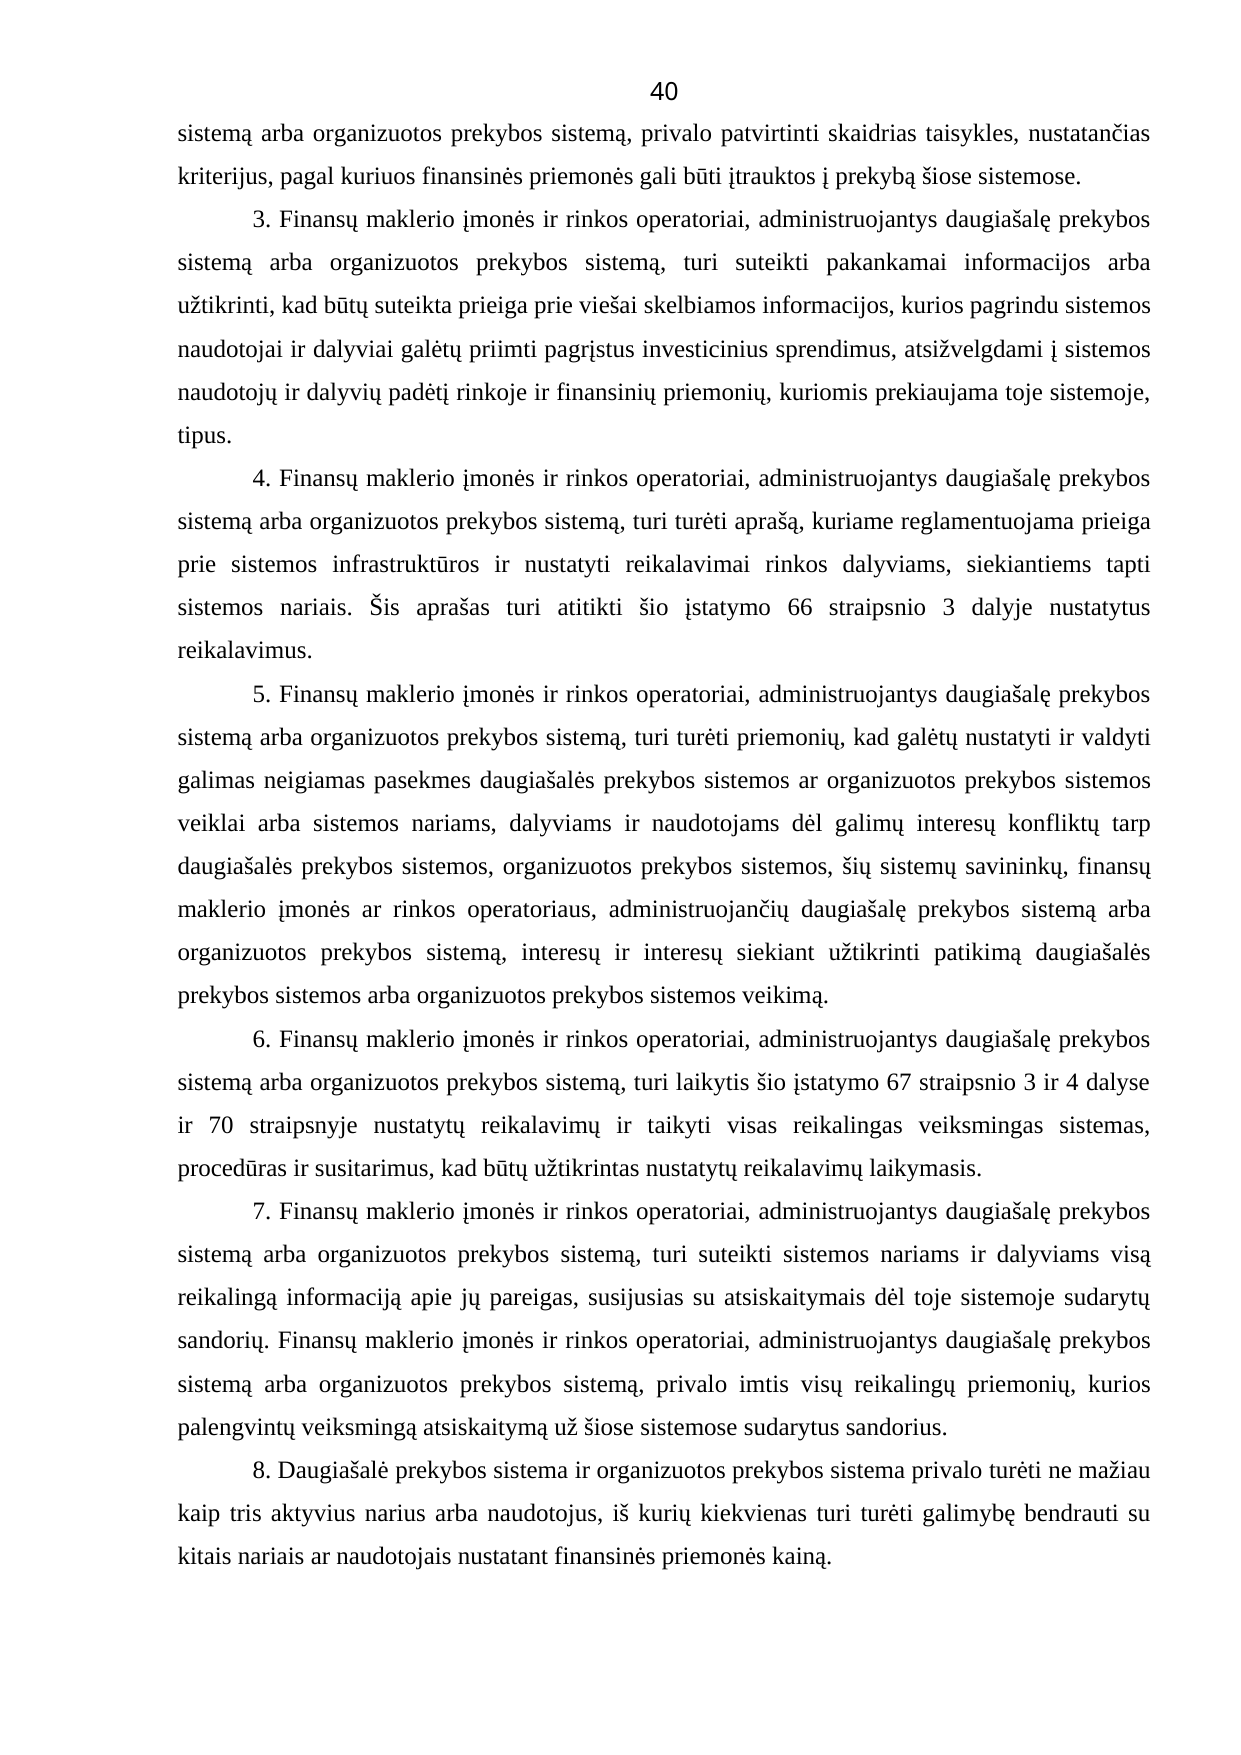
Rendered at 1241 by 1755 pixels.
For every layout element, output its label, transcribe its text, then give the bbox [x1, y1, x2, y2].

text 6. Finansų maklerio įmonės ir rinkos operatoriai, administruojantys daugiašalę prekybos sistemą arba organizuotos prekybos sistemą, turi laikytis šio įstatymo 67 straipsnio 3 ir 4 dalyse ir 70 straipsnyje nustatytų reikalavimų ir taikyti visas reikalingas veiksmingas sistemas, procedūras ir susitarimus, kad būtų užtikrintas nustatytų reikalavimų laikymasis. [177, 1024, 1152, 1182]
text 5. Finansų maklerio įmonės ir rinkos operatoriai, administruojantys daugiašalę prekybos sistemą arba organizuotos prekybos sistemą, turi turėti priemonių, kad galėtų nustatyti ir valdyti galimas neigiamas pasekmes daugiašalės prekybos sistemos ar organizuotos prekybos sistemos veiklai arba sistemos nariams, dalyviams ir naudotojams dėl galimų interesų konfliktų tarp daugiašalės prekybos sistemos, organizuotos prekybos sistemos, šių sistemų savininkų, finansų maklerio įmonės ar rinkos operatoriaus, administruojančių daugiašalę prekybos sistemą arba organizuotos prekybos sistemą, interesų ir interesų siekiant užtikrinti patikimą daugiašalės prekybos sistemos arba organizuotos prekybos sistemos veikimą. [177, 679, 1152, 1009]
text 4. Finansų maklerio įmonės ir rinkos operatoriai, administruojantys daugiašalę prekybos sistemą arba organizuotos prekybos sistemą, turi turėti aprašą, kuriame reglamentuojama prieiga prie sistemos infrastruktūros ir nustatyti reikalavimai rinkos dalyviams, siekiantiems tapti sistemos nariais. Šis aprašas turi atitikti šio įstatymo 66 straipsnio 3 dalyje nustatytus reikalavimus. [177, 463, 1152, 664]
text sistemą arba organizuotos prekybos sistemą, privalo patvirtinti skaidrias taisykles, nustatančias kriterijus, pagal kuriuos finansinės priemonės gali būti įtrauktos į prekybą šiose sistemose. [177, 118, 1152, 190]
text 7. Finansų maklerio įmonės ir rinkos operatoriai, administruojantys daugiašalę prekybos sistemą arba organizuotos prekybos sistemą, turi suteikti sistemos nariams ir dalyviams visą reikalingą informaciją apie jų pareigas, susijusias su atsiskaitymais dėl toje sistemoje sudarytų sandorių. Finansų maklerio įmonės ir rinkos operatoriai, administruojantys daugiašalę prekybos sistemą arba organizuotos prekybos sistemą, privalo imtis visų reikalingų priemonių, kurios palengvintų veiksmingą atsiskaitymą už šiose sistemose sudarytus sandorius. [177, 1196, 1152, 1441]
text 3. Finansų maklerio įmonės ir rinkos operatoriai, administruojantys daugiašalę prekybos sistemą arba organizuotos prekybos sistemą, turi suteikti pakankamai informacijos arba užtikrinti, kad būtų suteikta prieiga prie viešai skelbiamos informacijos, kurios pagrindu sistemos naudotojai ir dalyviai galėtų priimti pagrįstus investicinius sprendimus, atsižvelgdami į sistemos naudotojų ir dalyvių padėtį rinkoje ir finansinių priemonių, kuriomis prekiaujama toje sistemoje, tipus. [177, 204, 1152, 449]
text 8. Daugiašalė prekybos sistema ir organizuotos prekybos sistema privalo turėti ne mažiau kaip tris aktyvius narius arba naudotojus, iš kurių kiekvienas turi turėti galimybę bendrauti su kitais nariais ar naudotojais nustatant finansinės priemonės kainą. [177, 1455, 1152, 1570]
